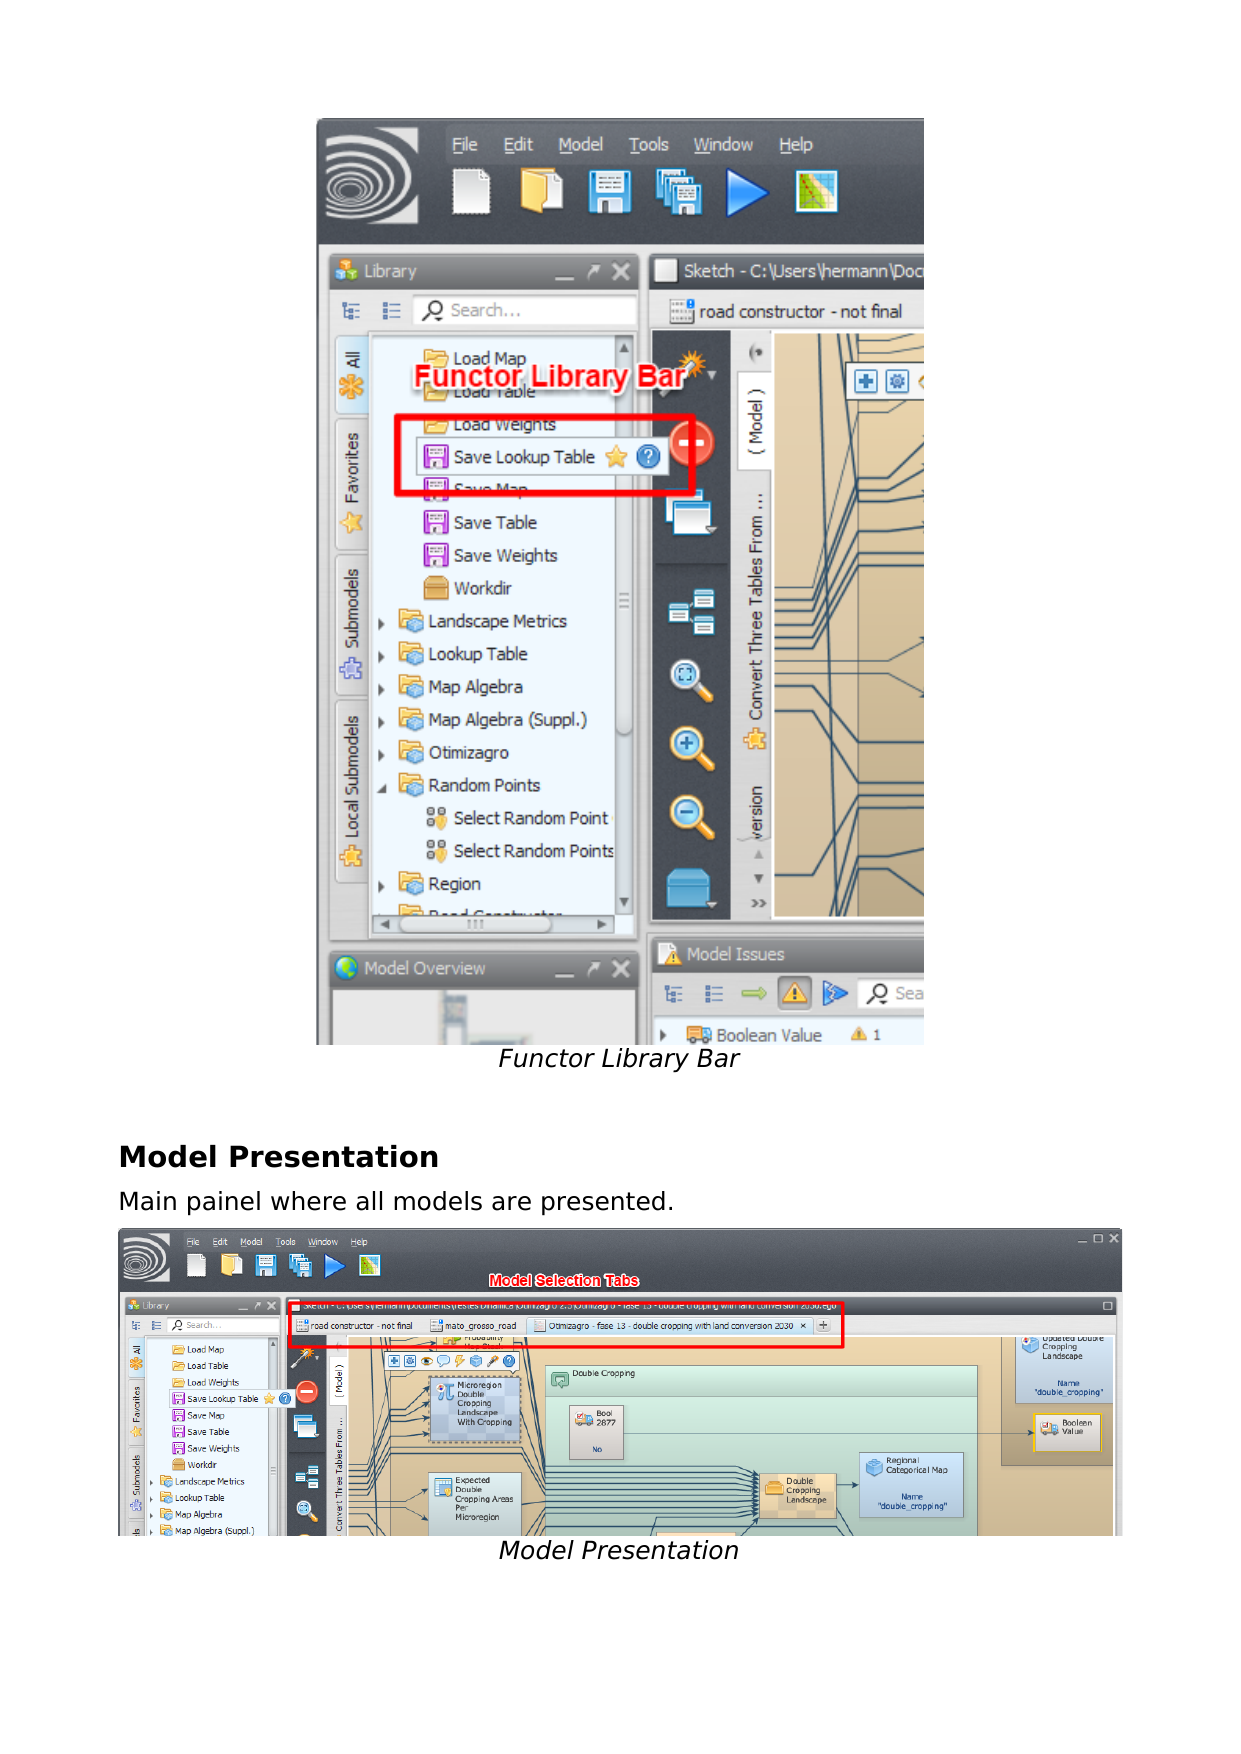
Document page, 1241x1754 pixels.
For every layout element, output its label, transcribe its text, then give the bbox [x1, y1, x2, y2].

subtitle Model Presentation [118, 1141, 1122, 1174]
text Model Presentation [118, 1536, 1122, 1565]
text Main painel where all models are presented. [118, 1187, 1122, 1216]
text Functor Library Bar [316, 1045, 924, 1074]
picture [316, 118, 924, 1045]
picture [118, 1228, 1123, 1536]
